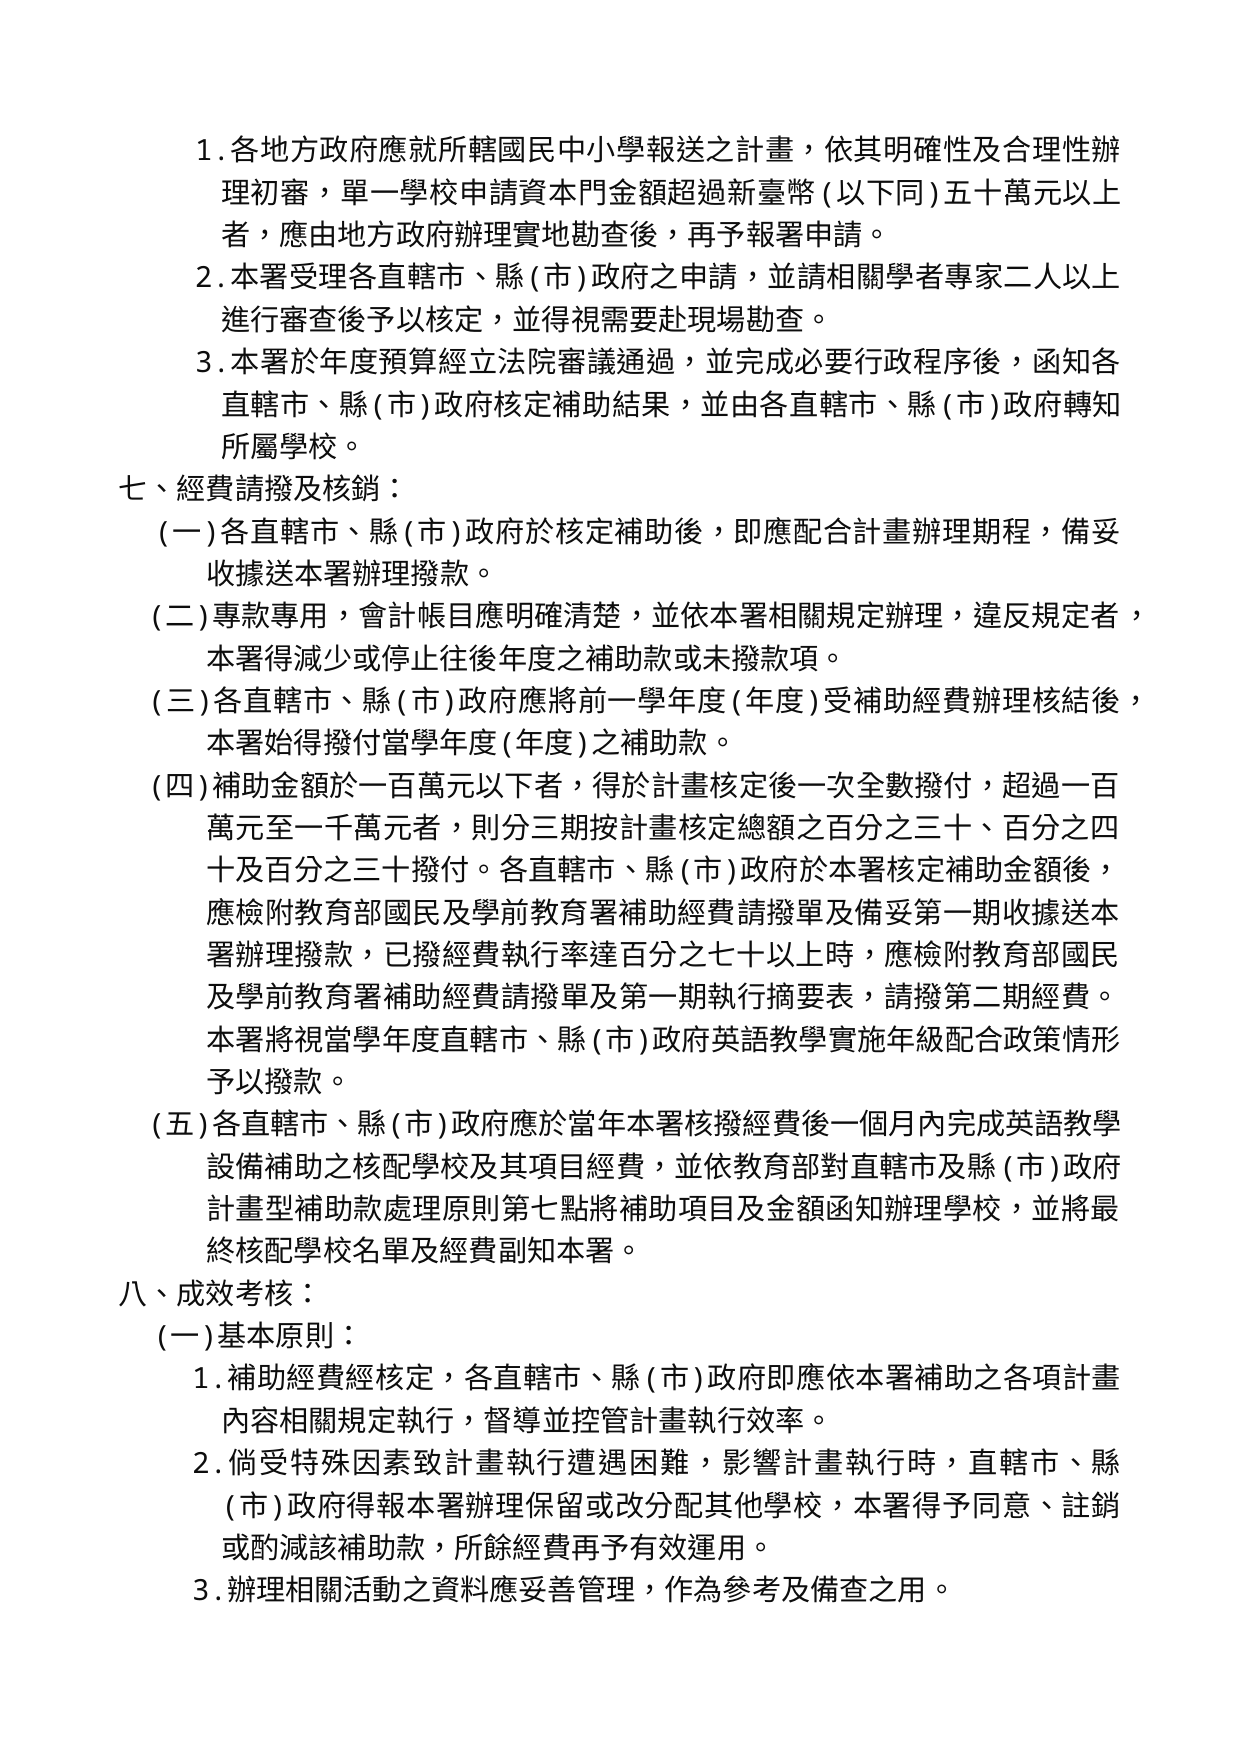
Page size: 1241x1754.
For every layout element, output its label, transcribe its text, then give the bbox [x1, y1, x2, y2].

text (四)補助金額於一百萬元以下者，得於計畫核定後一次全數撥付，超過一百萬元至一千萬元者，則分三期按計畫核定總額之百分之三十、百分之四十及百分之三十撥付。各直轄市、縣(市)政府於本署核定補助金額後，應檢附教育部國民及學前教育署補助經費請撥單及備妥第一期收據送本署辦理撥款，已撥經費執行率達百分之七十以上時，應檢附教育部國民及學前教育署補助經費請撥單及第一期執行摘要表，請撥第二期經費。本署將視當學年度直轄市、縣(市)政府英語教學實施年級配合政策情形予以撥款。 [148, 762, 1122, 1101]
text 七、經費請撥及核銷： [118, 466, 1122, 508]
text (一)基本原則： [118, 1313, 1122, 1355]
text (一)各直轄市、縣(市)政府於核定補助後，即應配合計畫辦理期程，備妥收據送本署辦理撥款。 [118, 508, 1122, 593]
text 1.各地方政府應就所轄國民中小學報送之計畫，依其明確性及合理性辦理初審，單一學校申請資本門金額超過新臺幣(以下同)五十萬元以上者，應由地方政府辦理實地勘查後，再予報署申請。 [177, 127, 1122, 254]
text (二)專款專用，會計帳目應明確清楚，並依本署相關規定辦理，違反規定者，本署得減少或停止往後年度之補助款或未撥款項。 [148, 593, 1122, 677]
text 3.辦理相關活動之資料應妥善管理，作為參考及備查之用。 [192, 1567, 1122, 1609]
text 2.本署受理各直轄市、縣(市)政府之申請，並請相關學者專家二人以上進行審查後予以核定，並得視需要赴現場勘查。 [177, 254, 1122, 339]
text 八、成效考核： [118, 1270, 1122, 1313]
text (三)各直轄市、縣(市)政府應將前一學年度(年度)受補助經費辦理核結後，本署始得撥付當學年度(年度)之補助款。 [148, 677, 1122, 762]
text (五)各直轄市、縣(市)政府應於當年本署核撥經費後一個月內完成英語教學設備補助之核配學校及其項目經費，並依教育部對直轄市及縣(市)政府計畫型補助款處理原則第七點將補助項目及金額函知辦理學校，並將最終核配學校名單及經費副知本署。 [148, 1101, 1122, 1270]
text 1.補助經費經核定，各直轄市、縣(市)政府即應依本署補助之各項計畫內容相關規定執行，督導並控管計畫執行效率。 [192, 1355, 1122, 1440]
text 3.本署於年度預算經立法院審議通過，並完成必要行政程序後，函知各直轄市、縣(市)政府核定補助結果，並由各直轄市、縣(市)政府轉知所屬學校。 [177, 339, 1122, 466]
text 2.倘受特殊因素致計畫執行遭遇困難，影響計畫執行時，直轄市、縣(市)政府得報本署辦理保留或改分配其他學校，本署得予同意、註銷或酌減該補助款，所餘經費再予有效運用。 [192, 1440, 1122, 1567]
